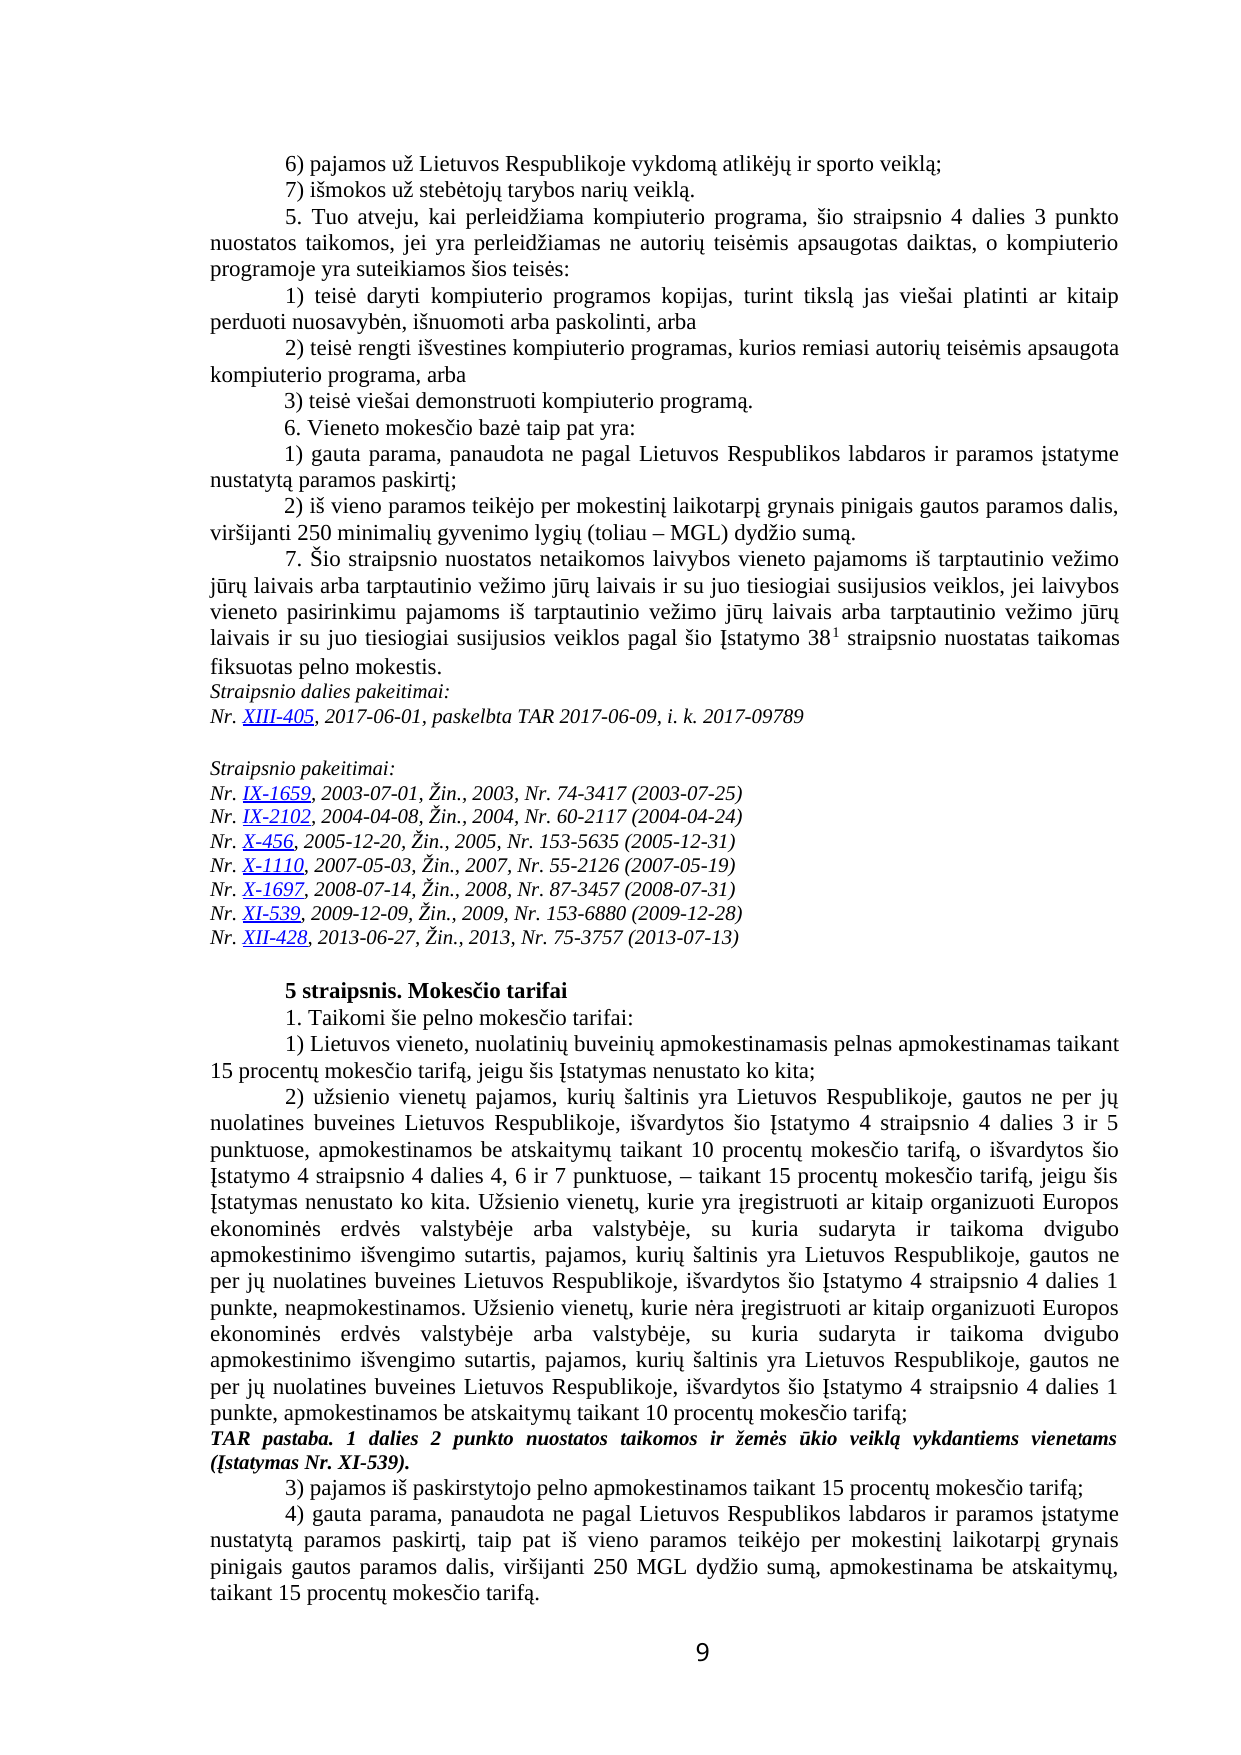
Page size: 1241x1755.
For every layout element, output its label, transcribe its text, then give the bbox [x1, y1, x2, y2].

text 5 straipsnis. Mokesčio tarifai [210, 978, 1120, 1004]
text 7) išmokos už stebėtojų tarybos narių veiklą. [210, 176, 1120, 203]
text Nr. X-1697, 2008-07-14, Žin., 2008, Nr. 87-3457 (2008-07-31) [210, 877, 1120, 901]
text 2) teisė rengti išvestines kompiuterio programas, kurios remiasi autorių teisėmis apsaugota kompiuterio programa, arba [210, 334, 1120, 387]
text 1) gauta parama, panaudota ne pagal Lietuvos Respublikos labdaros ir paramos įstatyme nustatytą paramos paskirtį; [210, 440, 1120, 493]
text Nr. X-456, 2005-12-20, Žin., 2005, Nr. 153-5635 (2005-12-31) [210, 828, 1120, 853]
text 7. Šio straipsnio nuostatos netaikomos laivybos vieneto pajamoms iš tarptautinio vežimo jūrų laivais arba tarptautinio vežimo jūrų laivais ir su juo tiesiogiai susijusios veiklos, jei laivybos vieneto pasirinkimu pajamoms iš tarptautinio vežimo jūrų laivais arba tarptautinio vežimo jūrų laivais ir su juo tiesiogiai susijusios veiklos pagal šio Įstatymo 381 straipsnio nuostatas taikomas fiksuotas pelno mokestis. [210, 545, 1120, 679]
text 1) teisė daryti kompiuterio programos kopijas, turint tikslą jas viešai platinti ar kitaip perduoti nuosavybėn, išnuomoti arba paskolinti, arba [210, 282, 1120, 334]
text Straipsnio dalies pakeitimai: [210, 679, 1120, 703]
text 1) Lietuvos vieneto, nuolatinių buveinių apmokestinamasis pelnas apmokestinamas taikant 15 procentų mokesčio tarifą, jeigu šis Įstatymas nenustato ko kita; [210, 1030, 1120, 1083]
text Nr. XI-539, 2009-12-09, Žin., 2009, Nr. 153-6880 (2009-12-28) [210, 901, 1120, 925]
text Nr. IX-1659, 2003-07-01, Žin., 2003, Nr. 74-3417 (2003-07-25) [210, 780, 1120, 804]
text 4) gauta parama, panaudota ne pagal Lietuvos Respublikos labdaros ir paramos įstatyme nustatytą paramos paskirtį, taip pat iš vieno paramos teikėjo per mokestinį laikotarpį grynais pinigais gautos paramos dalis, viršijanti 250 MGL dydžio sumą, apmokestinama be atskaitymų, taikant 15 procentų mokesčio tarifą. [210, 1500, 1120, 1606]
text 3) pajamos iš paskirstytojo pelno apmokestinamos taikant 15 procentų mokesčio tarifą; [210, 1474, 1120, 1500]
text 6) pajamos už Lietuvos Respublikoje vykdomą atlikėjų ir sporto veiklą; [210, 150, 1120, 176]
text Straipsnio pakeitimai: [210, 756, 1120, 780]
text Nr. X-1110, 2007-05-03, Žin., 2007, Nr. 55-2126 (2007-05-19) [210, 853, 1120, 877]
text 3) teisė viešai demonstruoti kompiuterio programą. [210, 387, 1120, 413]
text Nr. XII-428, 2013-06-27, Žin., 2013, Nr. 75-3757 (2013-07-13) [210, 925, 1120, 949]
text 5. Tuo atveju, kai perleidžiama kompiuterio programa, šio straipsnio 4 dalies 3 punkto nuostatos taikomos, jei yra perleidžiamas ne autorių teisėmis apsaugotas daiktas, o kompiuterio programoje yra suteikiamos šios teisės: [210, 203, 1120, 282]
text 6. Vieneto mokesčio bazė taip pat yra: [210, 413, 1120, 440]
text Nr. IX-2102, 2004-04-08, Žin., 2004, Nr. 60-2117 (2004-04-24) [210, 804, 1120, 828]
text Nr. XIII-405, 2017-06-01, paskelbta TAR 2017-06-09, i. k. 2017-09789 [210, 703, 1120, 728]
text 2) iš vieno paramos teikėjo per mokestinį laikotarpį grynais pinigais gautos paramos dalis, viršijanti 250 minimalių gyvenimo lygių (toliau – MGL) dydžio sumą. [210, 493, 1120, 545]
text 2) užsienio vienetų pajamos, kurių šaltinis yra Lietuvos Respublikoje, gautos ne per jų nuolatines buveines Lietuvos Respublikoje, išvardytos šio Įstatymo 4 straipsnio 4 dalies 3 ir 5 punktuose, apmokestinamos be atskaitymų taikant 10 procentų mokesčio tarifą, o išvardytos šio Įstatymo 4 straipsnio 4 dalies 4, 6 ir 7 punktuose, – taikant 15 procentų mokesčio tarifą, jeigu šis Įstatymas nenustato ko kita. Užsienio vienetų, kurie yra įregistruoti ar kitaip organizuoti Europos ekonominės erdvės valstybėje arba valstybėje, su kuria sudaryta ir taikoma dvigubo apmokestinimo išvengimo sutartis, pajamos, kurių šaltinis yra Lietuvos Respublikoje, gautos ne per jų nuolatines buveines Lietuvos Respublikoje, išvardytos šio Įstatymo 4 straipsnio 4 dalies 1 punkte, neapmokestinamos. Užsienio vienetų, kurie nėra įregistruoti ar kitaip organizuoti Europos ekonominės erdvės valstybėje arba valstybėje, su kuria sudaryta ir taikoma dvigubo apmokestinimo išvengimo sutartis, pajamos, kurių šaltinis yra Lietuvos Respublikoje, gautos ne per jų nuolatines buveines Lietuvos Respublikoje, išvardytos šio Įstatymo 4 straipsnio 4 dalies 1 punkte, apmokestinamos be atskaitymų taikant 10 procentų mokesčio tarifą; [210, 1083, 1120, 1426]
text 1. Taikomi šie pelno mokesčio tarifai: [210, 1004, 1120, 1030]
text TAR pastaba. 1 dalies 2 punkto nuostatos taikomos ir žemės ūkio veiklą vykdantiems vienetams (Įstatymas Nr. XI-539). [210, 1426, 1120, 1474]
